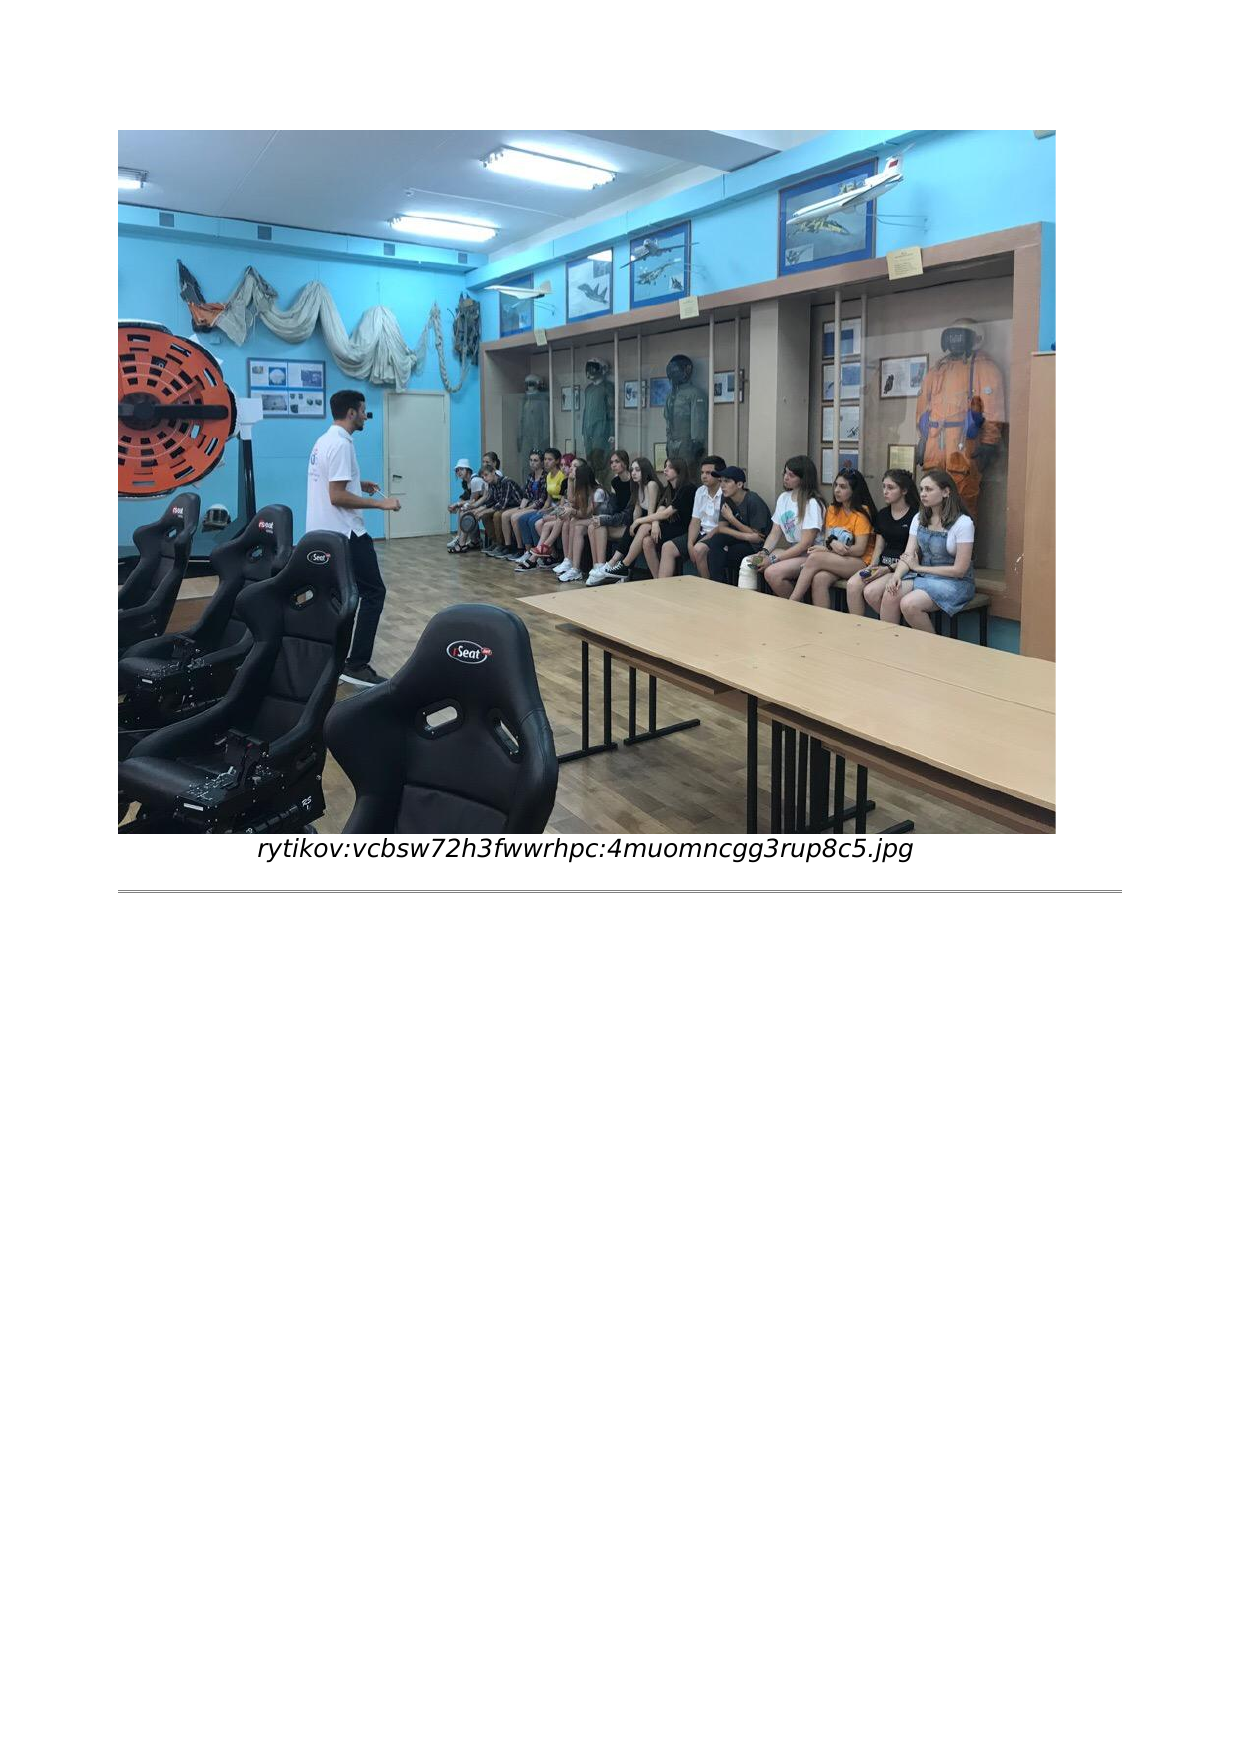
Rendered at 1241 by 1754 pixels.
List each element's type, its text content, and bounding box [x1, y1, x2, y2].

text rytikov:vcbsw72h3fwwrhpc:4muomncgg3rup8c5.jpg [118, 834, 1056, 863]
picture [118, 130, 1056, 834]
